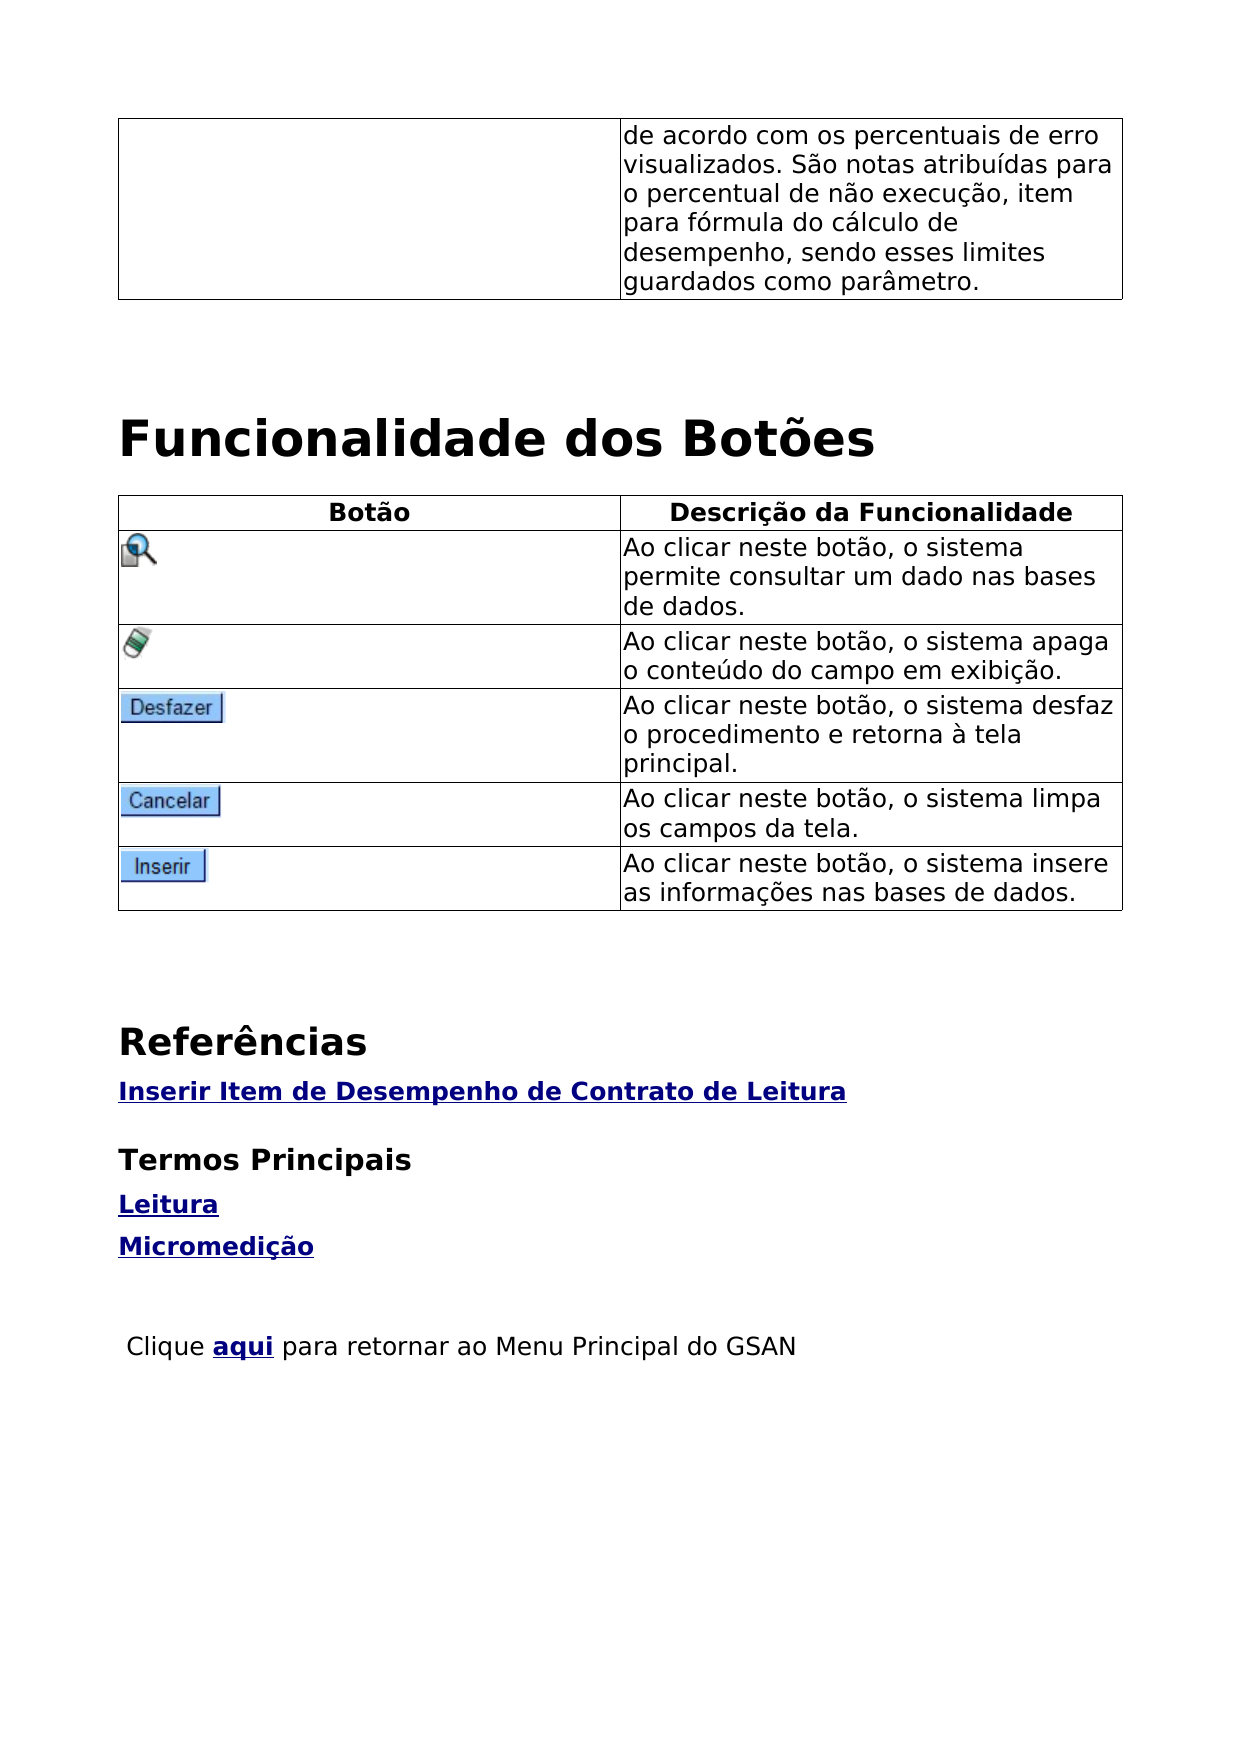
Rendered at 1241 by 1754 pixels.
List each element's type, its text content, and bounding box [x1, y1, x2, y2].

table_cell [119, 625, 620, 688]
table_cell Ao clicar neste botão, o sistema apaga o conteúdo do campo em exibição. [621, 625, 1122, 688]
picture [121, 691, 226, 723]
table_cell de acordo com os percentuais de erro visualizados. São notas atribuídas para o percentual de não execução, item para fórmula do cálculo de desempenho, sendo esses limites guardados como parâmetro. [621, 119, 1122, 299]
subtitle Referências [118, 1021, 1122, 1064]
table_cell [119, 783, 620, 846]
picture [121, 784, 222, 818]
text Leitura [118, 1190, 1122, 1219]
picture [121, 533, 157, 567]
text Micromedição [118, 1232, 1122, 1261]
text Inserir Item de Desempenho de Contrato de Leitura [118, 1077, 1122, 1106]
table_header Descrição da Funcionalidade [621, 496, 1122, 530]
subtitle Funcionalidade dos Botões [118, 410, 1122, 468]
text Clique aqui para retornar ao Menu Principal do GSAN [118, 1273, 1122, 1361]
picture [121, 848, 209, 884]
table_cell [119, 847, 620, 910]
table_header Botão [119, 496, 620, 530]
table_cell Ao clicar neste botão, o sistema desfaz o procedimento e retorna à tela principal. [621, 689, 1122, 782]
table_cell [119, 119, 620, 299]
subtitle Termos Principais [118, 1144, 1122, 1178]
table_cell [119, 689, 620, 782]
table_cell Ao clicar neste botão, o sistema limpa os campos da tela. [621, 783, 1122, 846]
table_cell [119, 531, 620, 624]
picture [121, 626, 153, 660]
table_cell Ao clicar neste botão, o sistema permite consultar um dado nas bases de dados. [621, 531, 1122, 624]
table_cell Ao clicar neste botão, o sistema insere as informações nas bases de dados. [621, 847, 1122, 910]
